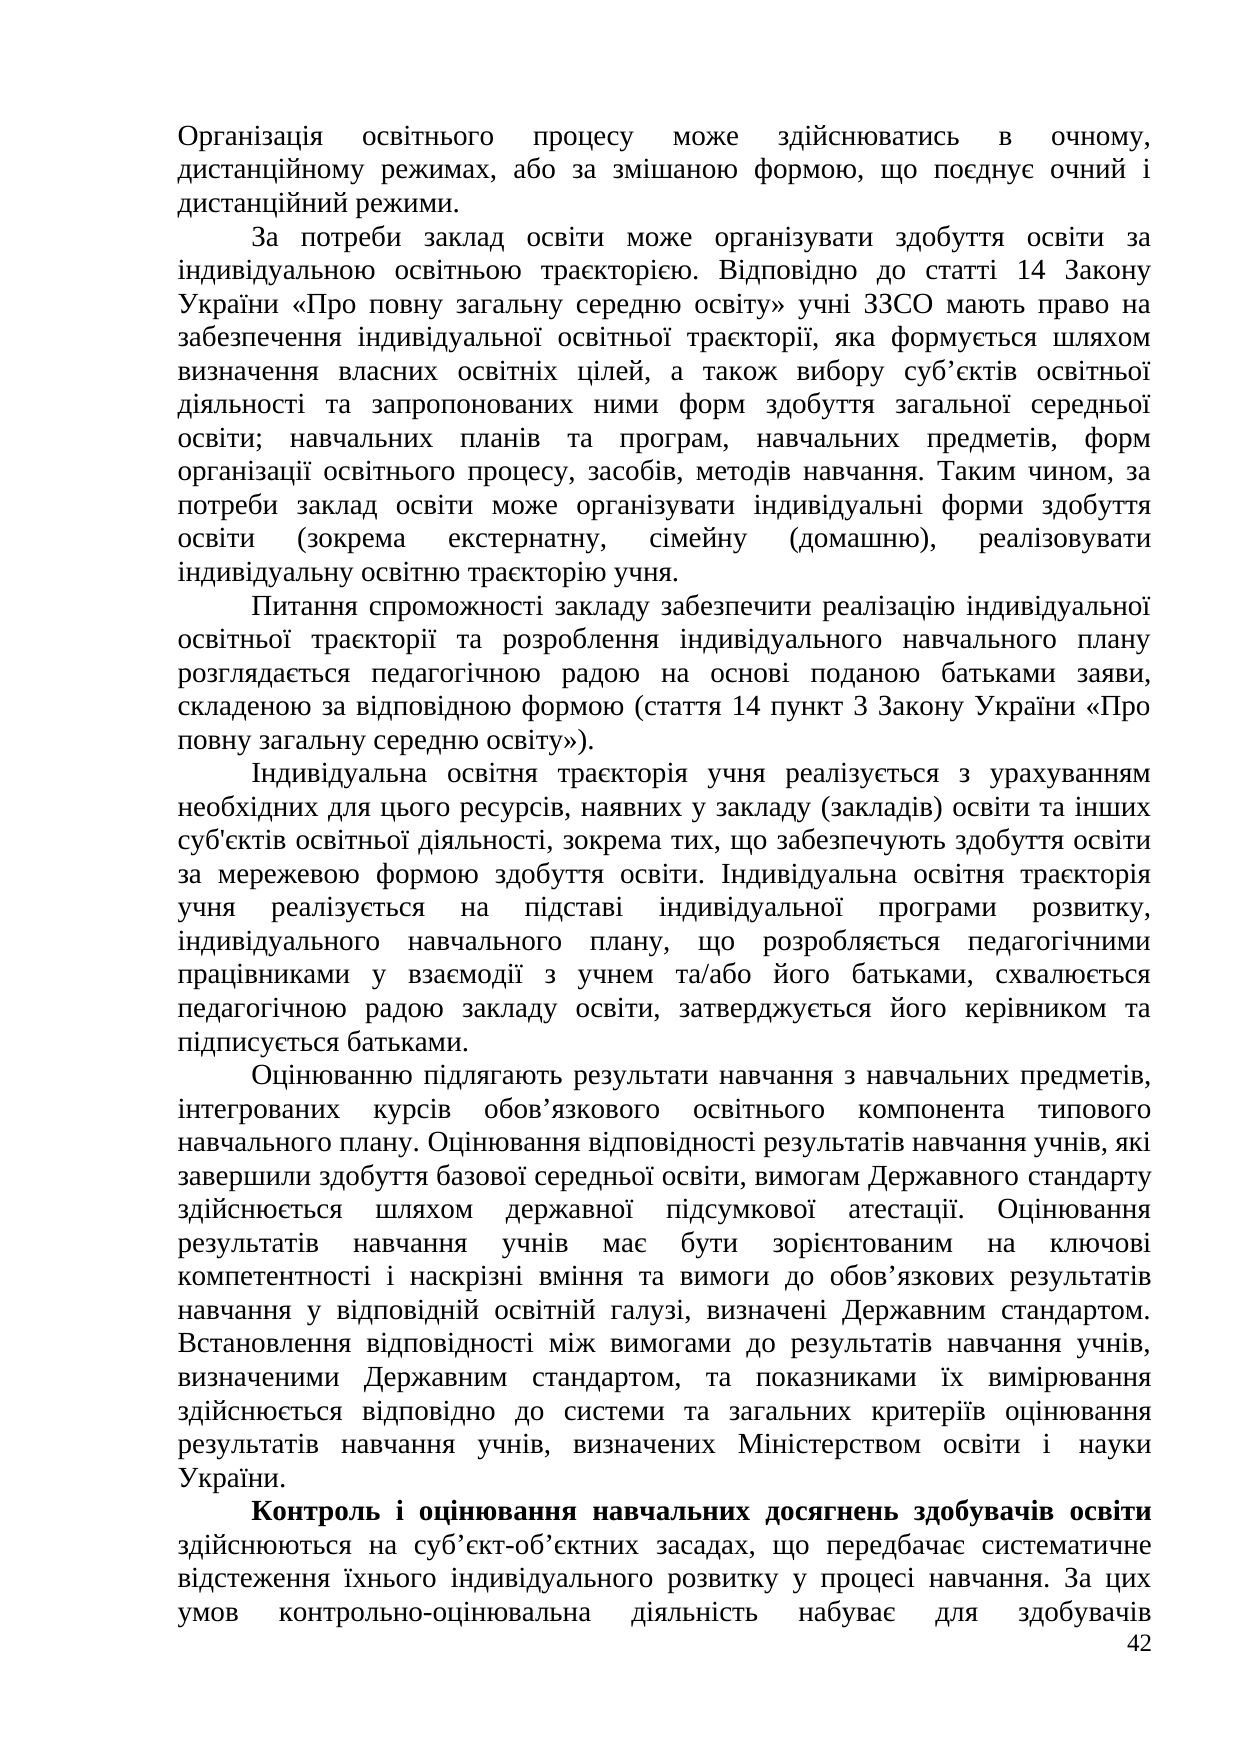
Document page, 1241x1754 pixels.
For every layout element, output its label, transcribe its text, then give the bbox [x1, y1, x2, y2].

text Питання спроможності закладу забезпечити реалізацію індивідуальної освітньої траєкторії та розроблення індивідуального навчального плану розглядається педагогічною радою на основі поданою батьками заяви, складеною за відповідною формою (стаття 14 пункт 3 Закону України «Про повну загальну середню освіту»). [177, 588, 1152, 755]
text Оцінюванню підлягають результати навчання з навчальних предметів, інтегрованих курсів обов’язкового освітнього компонента типового навчального плану. Оцінювання відповідності результатів навчання учнів, які завершили здобуття базової середньої освіти, вимогам Державного стандарту здійснюється шляхом державної підсумкової атестації. Оцінювання результатів навчання учнів має бути зорієнтованим на ключові компетентності і наскрізні вміння та вимоги до обов’язкових результатів навчання у відповідній освітній галузі, визначені Державним стандартом. Встановлення відповідності між вимогами до результатів навчання учнів, визначеними Державним стандартом, та показниками їх вимірювання здійснюється відповідно до системи та загальних критеріїв оцінювання результатів навчання учнів, визначених Міністерством освіти і науки України. [177, 1057, 1152, 1493]
text Контроль і оцінювання навчальних досягнень здобувачів освіти здійснюються на суб’єкт-об’єктних засадах, що передбачає систематичне відстеження їхнього індивідуального розвитку у процесі навчання. За цих умов контрольно-оцінювальна діяльність набуває для здобувачів [177, 1493, 1152, 1627]
text Організація освітнього процесу може здійснюватись в очному, дистанційному режимах, або за змішаною формою, що поєднує очний і дистанційний режими. [177, 118, 1152, 219]
text За потреби заклад освіти може організувати здобуття освіти за індивідуальною освітньою траєкторією. Відповідно до статті 14 Закону України «Про повну загальну середню освіту» учні ЗЗСО мають право на забезпечення індивідуальної освітньої траєкторії, яка формується шляхом визначення власних освітніх цілей, а також вибору суб’єктів освітньої діяльності та запропонованих ними форм здобуття загальної середньої освіти; навчальних планів та програм, навчальних предметів, форм організації освітнього процесу, засобів, методів навчання. Таким чином, за потреби заклад освіти може організувати індивідуальні форми здобуття освіти (зокрема екстернатну, сімейну (домашню), реалізовувати індивідуальну освітню траєкторію учня. [177, 219, 1152, 588]
text Індивідуальна освітня траєкторія учня реалізується з урахуванням необхідних для цього ресурсів, наявних у закладу (закладів) освіти та інших суб'єктів освітньої діяльності, зокрема тих, що забезпечують здобуття освіти за мережевою формою здобуття освіти. Індивідуальна освітня траєкторія учня реалізується на підставі індивідуальної програми розвитку, індивідуального навчального плану, що розробляється педагогічними працівниками у взаємодії з учнем та/або його батьками, схвалюється педагогічною радою закладу освіти, затверджується його керівником та підписується батьками. [177, 755, 1152, 1057]
